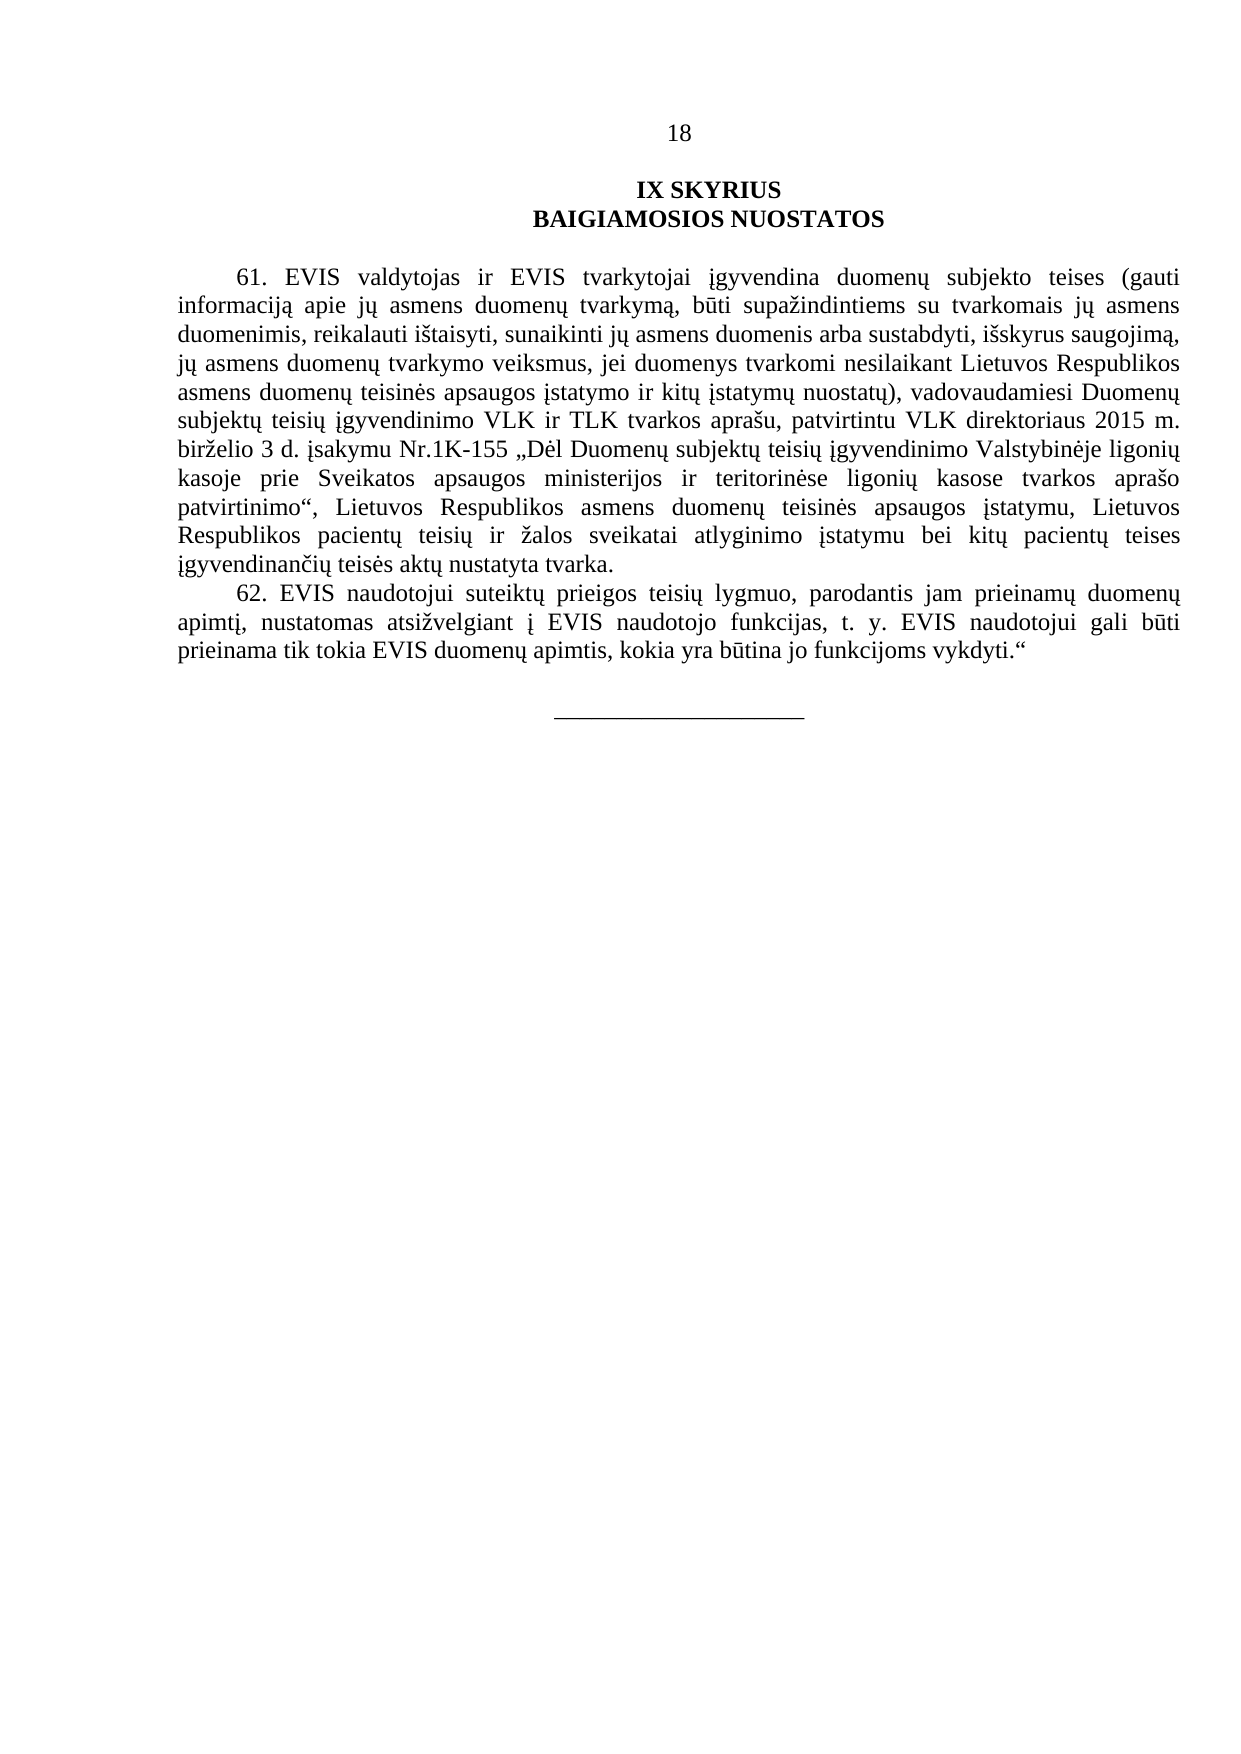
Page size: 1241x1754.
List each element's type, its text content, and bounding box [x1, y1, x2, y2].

text 62. EVIS naudotojui suteiktų prieigos teisių lygmuo, parodantis jam prieinamų duomenų apimtį, nustatomas atsižvelgiant į EVIS naudotojo funkcijas, t. y. EVIS naudotojui gali būti prieinama tik tokia EVIS duomenų apimtis, kokia yra būtina jo funkcijoms vykdyti.“ [177, 578, 1181, 664]
text BAIGIAMOSIOS NUOSTATOS [177, 204, 1181, 233]
text ____________________ [177, 693, 1181, 722]
text IX SKYRIUS [177, 176, 1181, 204]
text 61. EVIS valdytojas ir EVIS tvarkytojai įgyvendina duomenų subjekto teises (gauti informaciją apie jų asmens duomenų tvarkymą, būti supažindintiems su tvarkomais jų asmens duomenimis, reikalauti ištaisyti, sunaikinti jų asmens duomenis arba sustabdyti, išskyrus saugojimą, jų asmens duomenų tvarkymo veiksmus, jei duomenys tvarkomi nesilaikant Lietuvos Respublikos asmens duomenų teisinės apsaugos įstatymo ir kitų įstatymų nuostatų), vadovaudamiesi Duomenų subjektų teisių įgyvendinimo VLK ir TLK tvarkos aprašu, patvirtintu VLK direktoriaus 2015 m. birželio 3 d. įsakymu Nr.1K-155 „Dėl Duomenų subjektų teisių įgyvendinimo Valstybinėje ligonių kasoje prie Sveikatos apsaugos ministerijos ir teritorinėse ligonių kasose tvarkos aprašo patvirtinimo“, Lietuvos Respublikos asmens duomenų teisinės apsaugos įstatymu, Lietuvos Respublikos pacientų teisių ir žalos sveikatai atlyginimo įstatymu bei kitų pacientų teises įgyvendinančių teisės aktų nustatyta tvarka. [177, 262, 1181, 578]
